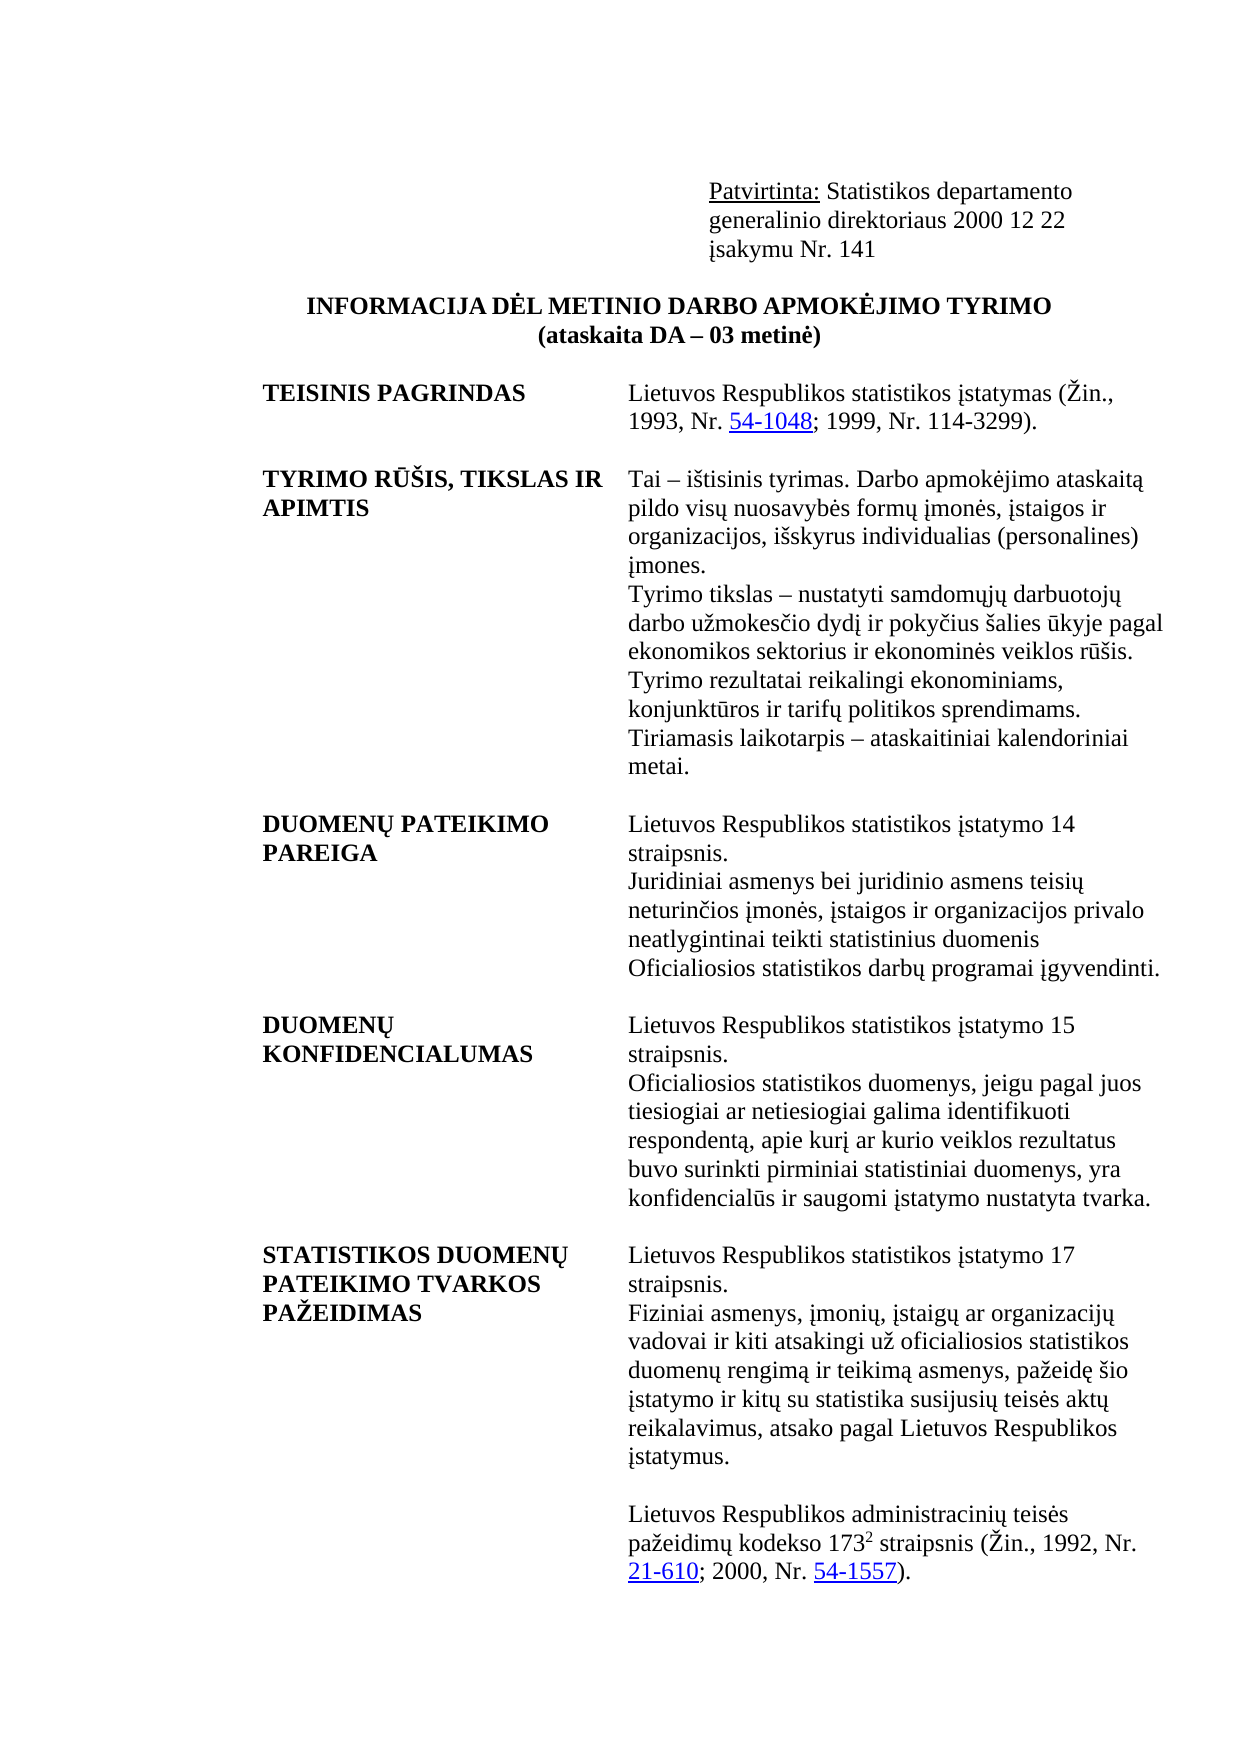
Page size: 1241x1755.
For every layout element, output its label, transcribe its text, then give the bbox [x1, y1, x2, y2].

table_cell TYRIMO RŪŠIS, TIKSLAS IR APIMTIS [177, 464, 617, 809]
table_header TEISINIS PAGRINDAS [177, 378, 617, 464]
text įsakymu Nr. 141 [177, 234, 1181, 263]
table_cell Tai – ištisinis tyrimas. Darbo apmokėjimo ataskaitą pildo visų nuosavybės formų įmonės, įstaigos ir organizacijos, išskyrus individualias (personalines) įmones. Tyrimo tikslas – nustatyti samdomųjų darbuotojų darbo užmokesčio dydį ir pokyčius šalies ūkyje pagal ekonomikos sektorius ir ekonominės veiklos rūšis. Tyrimo rezultatai reikalingi ekonominiams, konjunktūros ir tarifų politikos sprendimams. Tiriamasis laikotarpis – ataskaitiniai kalendoriniai metai. [617, 464, 1181, 809]
table_cell Lietuvos Respublikos statistikos įstatymo 15 straipsnis. Oficialiosios statistikos duomenys, jeigu pagal juos tiesiogiai ar netiesiogiai galima identifikuoti respondentą, apie kurį ar kurio veiklos rezultatus buvo surinkti pirminiai statistiniai duomenys, yra konfidencialūs ir saugomi įstatymo nustatyta tvarka. [617, 1010, 1181, 1240]
table_cell Lietuvos Respublikos statistikos įstatymo 14 straipsnis. Juridiniai asmenys bei juridinio asmens teisių neturinčios įmonės, įstaigos ir organizacijos privalo neatlygintinai teikti statistinius duomenis Oficialiosios statistikos darbų programai įgyvendinti. [617, 809, 1181, 1010]
table_cell STATISTIKOS DUOMENŲ PATEIKIMO TVARKOS PAŽEIDIMAS [177, 1240, 617, 1585]
text Patvirtinta: Statistikos departamento [177, 176, 1181, 205]
text generalinio direktoriaus 2000 12 22 [177, 205, 1181, 234]
table_cell Lietuvos Respublikos statistikos įstatymo 17 straipsnis. Fiziniai asmenys, įmonių, įstaigų ar organizacijų vadovai ir kiti atsakingi už oficialiosios statistikos duomenų rengimą ir teikimą asmenys, pažeidę šio įstatymo ir kitų su statistika susijusių teisės aktų reikalavimus, atsako pagal Lietuvos Respublikos įstatymus. Lietuvos Respublikos administracinių teisės pažeidimų kodekso 1732 straipsnis (Žin., 1992, Nr. 21-610; 2000, Nr. 54-1557). [617, 1240, 1181, 1585]
table_cell DUOMENŲ PATEIKIMO PAREIGA [177, 809, 617, 1010]
text INFORMACIJA DĖL METINIO DARBO APMOKĖJIMO TYRIMO [177, 291, 1181, 320]
text (ataskaita DA – 03 metinė) [177, 320, 1181, 349]
table_cell DUOMENŲ KONFIDENCIALUMAS [177, 1010, 617, 1240]
table_header Lietuvos Respublikos statistikos įstatymas (Žin., 1993, Nr. 54-1048; 1999, Nr. 114-3299). [617, 378, 1181, 464]
